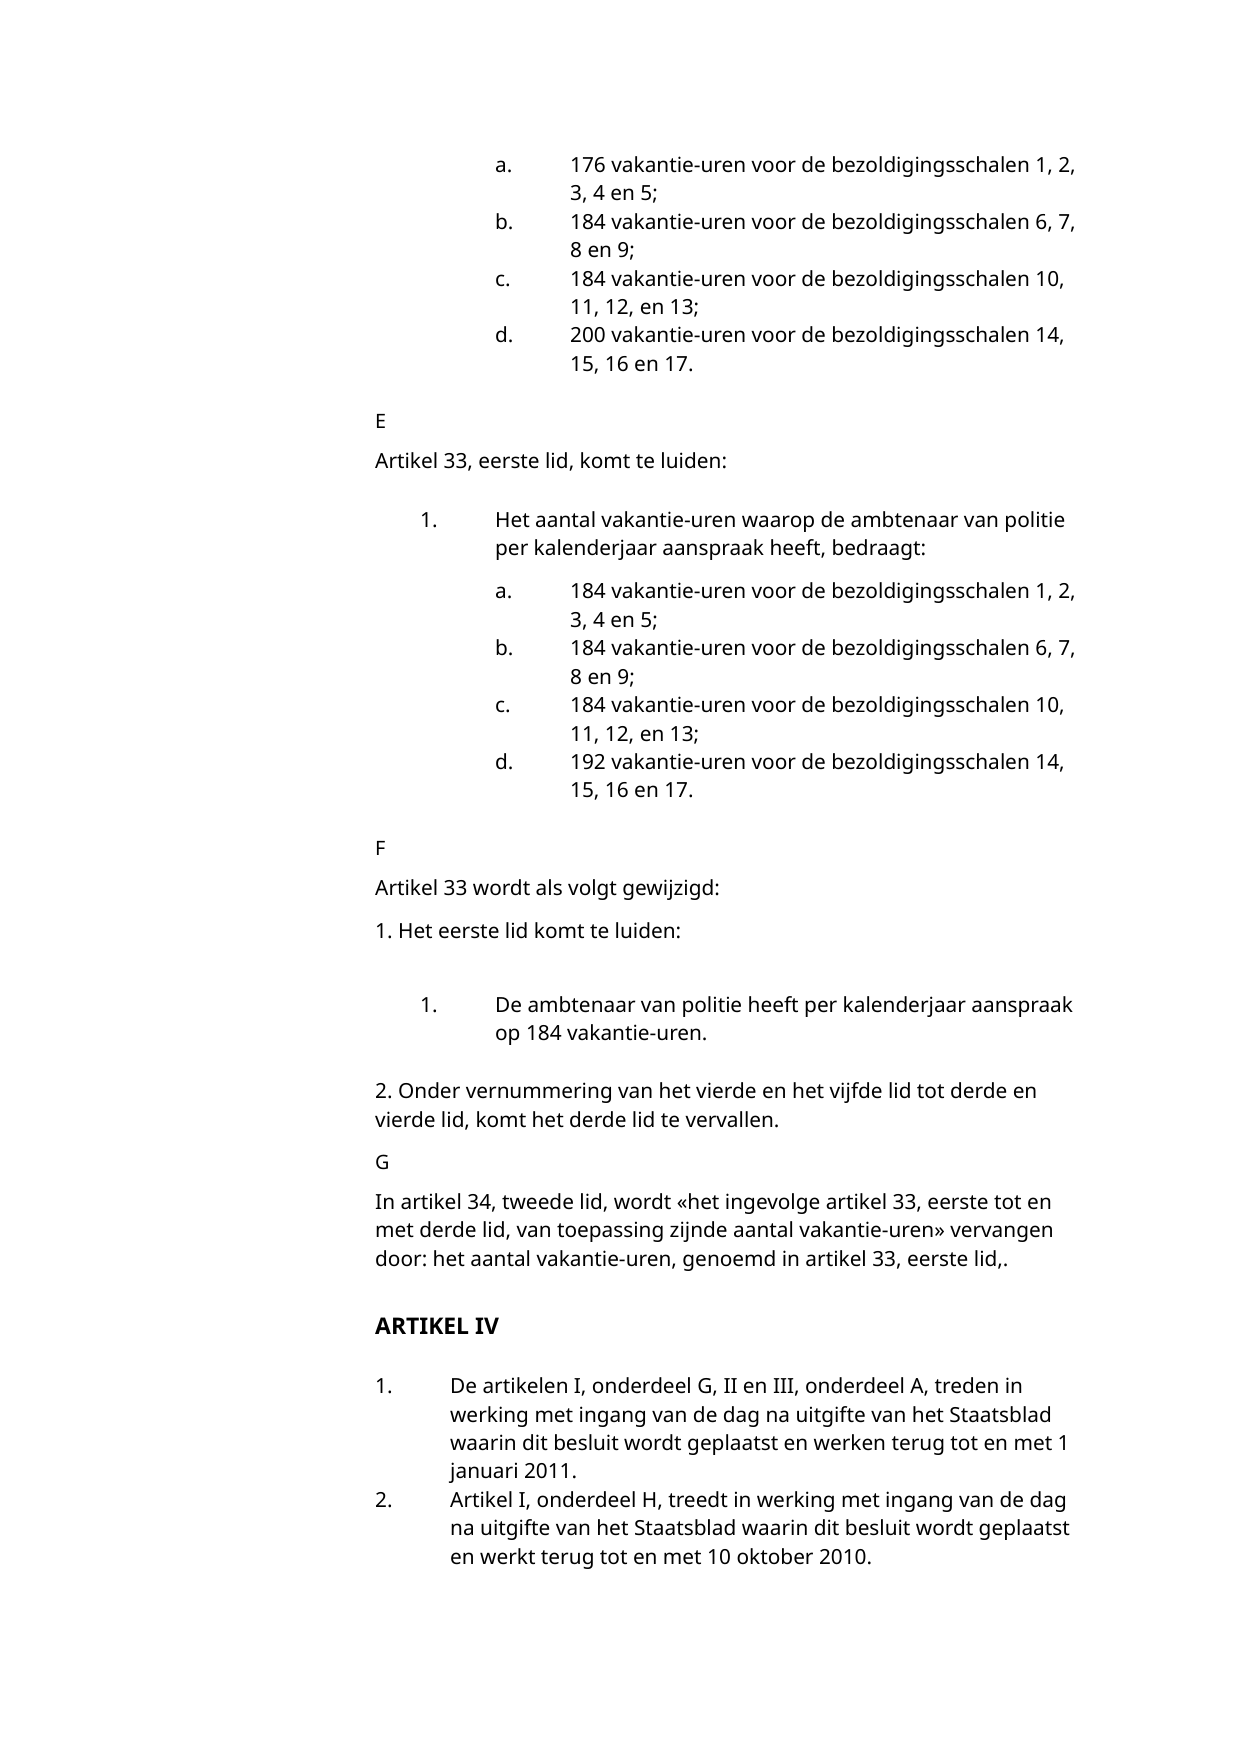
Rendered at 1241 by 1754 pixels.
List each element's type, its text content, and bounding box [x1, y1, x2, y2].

text F [375, 834, 1090, 861]
list 184 vakantie-uren voor de bezoldigingsschalen 6, 7, 8 en 9; [495, 207, 1090, 264]
text 2. Onder vernummering van het vierde en het vijfde lid tot derde en vierde lid, komt het derde lid te vervallen. [375, 1077, 1090, 1133]
list 200 vakantie-uren voor de bezoldigingsschalen 14, 15, 16 en 17. [495, 321, 1090, 377]
text Artikel 33, eerste lid, komt te luiden: [375, 446, 1090, 475]
list 176 vakantie-uren voor de bezoldigingsschalen 1, 2, 3, 4 en 5; [495, 150, 1090, 207]
text G [375, 1148, 1090, 1175]
list 184 vakantie-uren voor de bezoldigingsschalen 1, 2, 3, 4 en 5; [495, 577, 1090, 633]
list 184 vakantie-uren voor de bezoldigingsschalen 10, 11, 12, en 13; [495, 690, 1090, 747]
list Artikel I, onderdeel H, treedt in werking met ingang van de dag na uitgifte van het Staatsblad waarin dit besluit wordt geplaatst en werkt terug tot en met 10 oktober 2010. [375, 1485, 1090, 1570]
text Artikel 33 wordt als volgt gewijzigd: [375, 873, 1090, 901]
list 192 vakantie-uren voor de bezoldigingsschalen 14, 15, 16 en 17. [495, 747, 1090, 804]
subtitle ARTIKEL IV [375, 1310, 1090, 1341]
text In artikel 34, tweede lid, wordt «het ingevolge artikel 33, eerste tot en met derde lid, van toepassing zijnde aantal vakantie-uren» vervangen door: het aantal vakantie-uren, genoemd in artikel 33, eerste lid,. [375, 1187, 1090, 1272]
list 184 vakantie-uren voor de bezoldigingsschalen 6, 7, 8 en 9; [495, 633, 1090, 690]
list De ambtenaar van politie heeft per kalenderjaar aanspraak op 184 vakantie-uren. [420, 990, 1090, 1047]
list 184 vakantie-uren voor de bezoldigingsschalen 10, 11, 12, en 13; [495, 264, 1090, 321]
list Het aantal vakantie-uren waarop de ambtenaar van politie per kalenderjaar aanspraak heeft, bedraagt: [420, 505, 1090, 562]
list De artikelen I, onderdeel G, II en III, onderdeel A, treden in werking met ingang van de dag na uitgifte van het Staatsblad waarin dit besluit wordt geplaatst en werken terug tot en met 1 januari 2011. [375, 1371, 1090, 1485]
text 1. Het eerste lid komt te luiden: [375, 916, 1090, 945]
text E [375, 407, 1090, 434]
